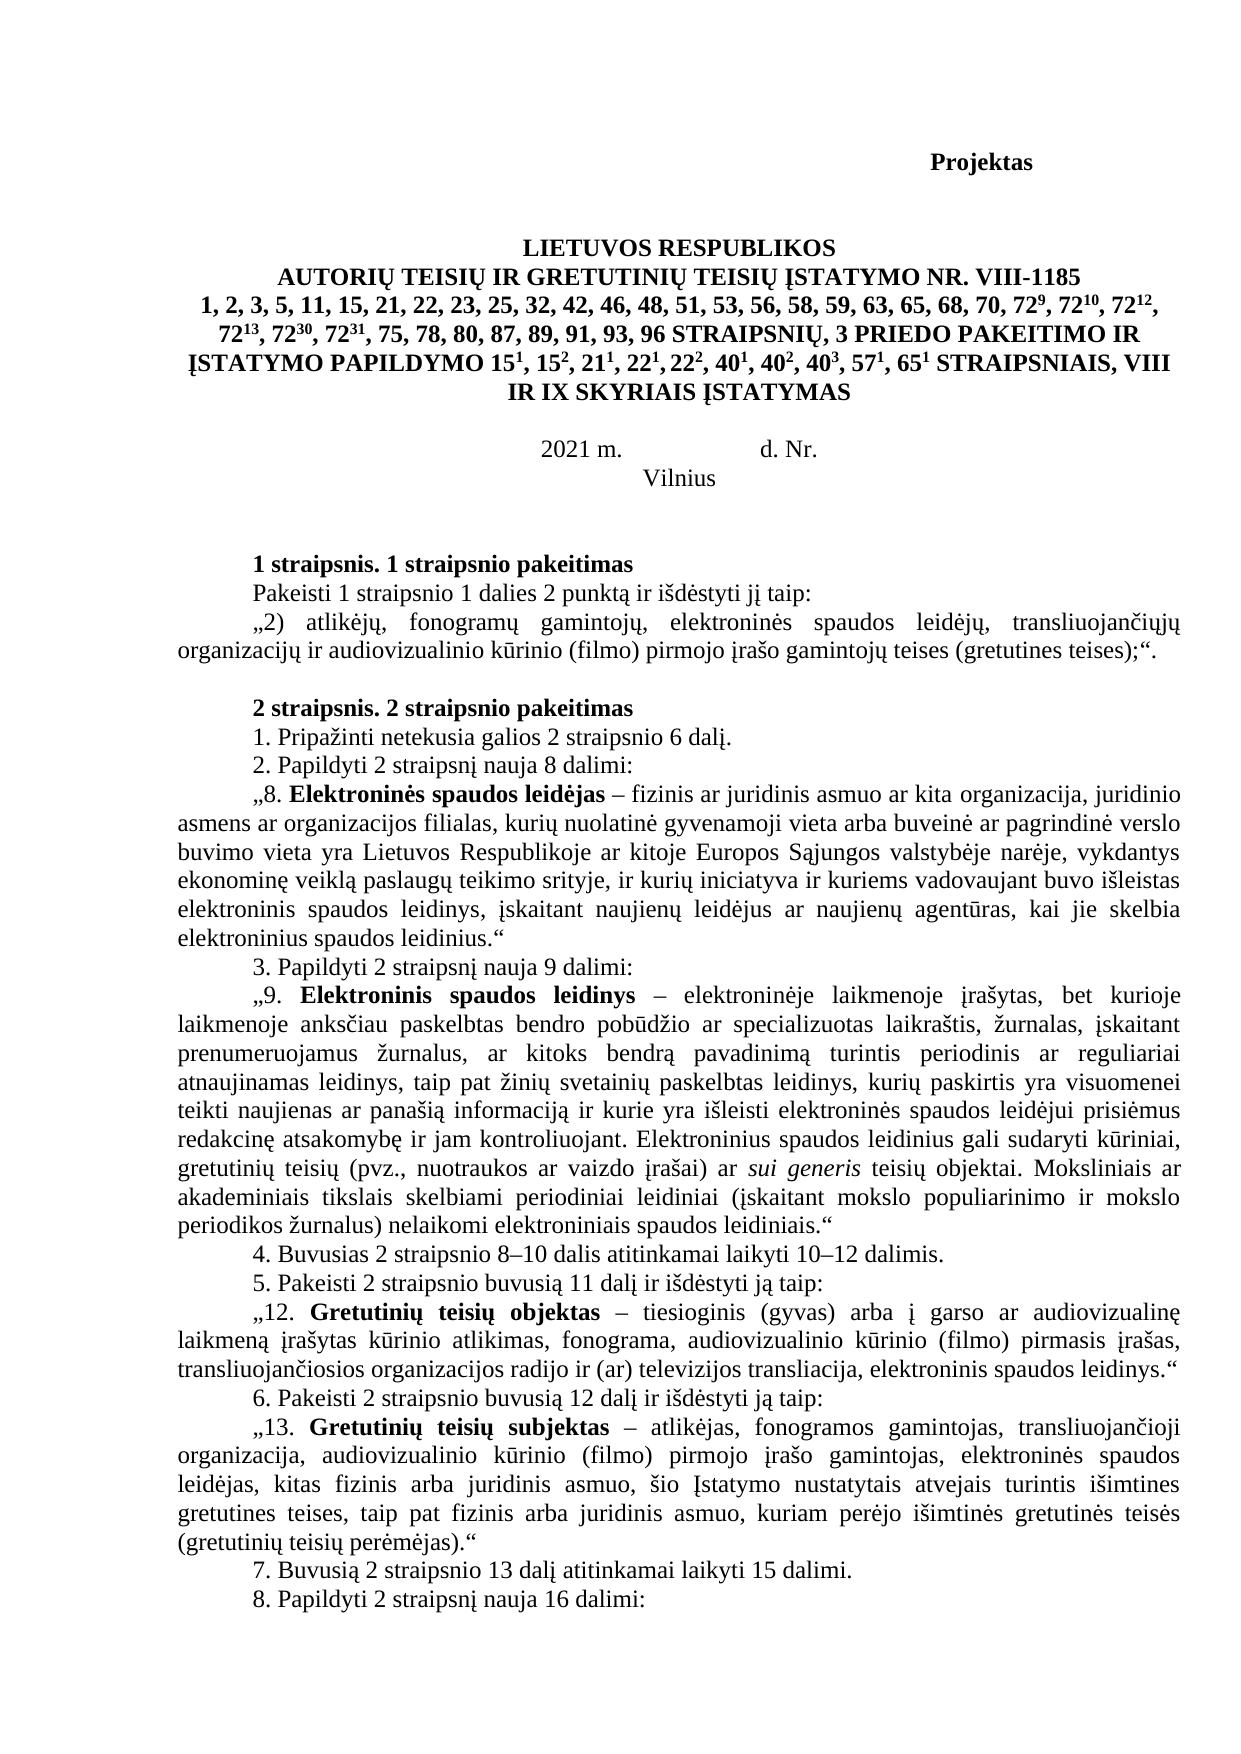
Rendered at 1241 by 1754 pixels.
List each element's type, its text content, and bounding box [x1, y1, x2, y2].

text „8. Elektroninės spaudos leidėjas – fizinis ar juridinis asmuo ar kita organizacija, juridinio asmens ar organizacijos filialas, kurių nuolatinė gyvenamoji vieta arba buveinė ar pagrindinė verslo buvimo vieta yra Lietuvos Respublikoje ar kitoje Europos Sąjungos valstybėje narėje, vykdantys ekonominę veiklą paslaugų teikimo srityje, ir kurių iniciatyva ir kuriems vadovaujant buvo išleistas elektroninis spaudos leidinys, įskaitant naujienų leidėjus ar naujienų agentūras, kai jie skelbia elektroninius spaudos leidinius.“ [177, 779, 1181, 952]
text „13. Gretutinių teisių subjektas – atlikėjas, fonogramos gamintojas, transliuojančioji organizacija, audiovizualinio kūrinio (filmo) pirmojo įrašo gamintojas, elektroninės spaudos leidėjas, kitas fizinis arba juridinis asmuo, šio Įstatymo nustatytais atvejais turintis išimtines gretutines teises, taip pat fizinis arba juridinis asmuo, kuriam perėjo išimtinės gretutinės teisės (gretutinių teisių perėmėjas).“ [177, 1412, 1181, 1556]
text LIETUVOS RESPUBLIKOS [177, 233, 1181, 262]
text 2. Papildyti 2 straipsnį nauja 8 dalimi: [177, 751, 1181, 779]
text „2) atlikėjų, fonogramų gamintojų, elektroninės spaudos leidėjų, transliuojančiųjų organizacijų ir audiovizualinio kūrinio (filmo) pirmojo įrašo gamintojų teises (gretutines teises);“. [177, 607, 1181, 664]
text 8. Papildyti 2 straipsnį nauja 16 dalimi: [177, 1584, 1181, 1613]
text Vilnius [177, 463, 1181, 492]
text Pakeisti 1 straipsnio 1 dalies 2 punktą ir išdėstyti jį taip: [177, 578, 1181, 607]
text 2 straipsnis. 2 straipsnio pakeitimas [177, 693, 1181, 722]
text 3. Papildyti 2 straipsnį nauja 9 dalimi: [177, 952, 1181, 981]
text 7. Buvusią 2 straipsnio 13 dalį atitinkamai laikyti 15 dalimi. [177, 1556, 1181, 1584]
text „12. Gretutinių teisių objektas – tiesioginis (gyvas) arba į garso ar audiovizualinę laikmeną įrašytas kūrinio atlikimas, fonograma, audiovizualinio kūrinio (filmo) pirmasis įrašas, transliuojančiosios organizacijos radijo ir (ar) televizijos transliacija, elektroninis spaudos leidinys.“ [177, 1297, 1181, 1383]
text 1 straipsnis. 1 straipsnio pakeitimas [177, 549, 1181, 578]
text 2021 m. d. Nr. [177, 434, 1181, 463]
text 6. Pakeisti 2 straipsnio buvusią 12 dalį ir išdėstyti ją taip: [177, 1383, 1181, 1412]
text 1. Pripažinti netekusia galios 2 straipsnio 6 dalį. [177, 722, 1181, 751]
text 1, 2, 3, 5, 11, 15, 21, 22, 23, 25, 32, 42, 46, 48, 51, 53, 56, 58, 59, 63, 65, 68, 70, 729, 7210, 7212, 7213, 7230, 7231, 75, 78, 80, 87, 89, 91, 93, 96 STRAIPSNIŲ, 3 PRIEDO PAKEITIMO IR ĮSTATYMO PAPILDYMO 151, 152, 211, 221, 222, 401, 402, 403, 571, 651 STRAIPSNIAIS, VIII IR IX SKYRIAIS ĮSTATYMAS [177, 291, 1181, 406]
text 4. Buvusias 2 straipsnio 8–10 dalis atitinkamai laikyti 10–12 dalimis. [177, 1239, 1181, 1268]
text 5. Pakeisti 2 straipsnio buvusią 11 dalį ir išdėstyti ją taip: [177, 1268, 1181, 1297]
text „9. Elektroninis spaudos leidinys – elektroninėje laikmenoje įrašytas, bet kurioje laikmenoje anksčiau paskelbtas bendro pobūdžio ar specializuotas laikraštis, žurnalas, įskaitant prenumeruojamus žurnalus, ar kitoks bendrą pavadinimą turintis periodinis ar reguliariai atnaujinamas leidinys, taip pat žinių svetainių paskelbtas leidinys, kurių paskirtis yra visuomenei teikti naujienas ar panašią informaciją ir kurie yra išleisti elektroninės spaudos leidėjui prisiėmus redakcinę atsakomybę ir jam kontroliuojant. Elektroninius spaudos leidinius gali sudaryti kūriniai, gretutinių teisių (pvz., nuotraukos ar vaizdo įrašai) ar sui generis teisių objektai. Moksliniais ar akademiniais tikslais skelbiami periodiniai leidiniai (įskaitant mokslo populiarinimo ir mokslo periodikos žurnalus) nelaikomi elektroniniais spaudos leidiniais.“ [177, 981, 1181, 1239]
text AUTORIŲ TEISIŲ IR GRETUTINIŲ TEISIŲ ĮSTATYMO NR. VIII-1185 [177, 262, 1181, 291]
text Projektas [930, 147, 1181, 176]
